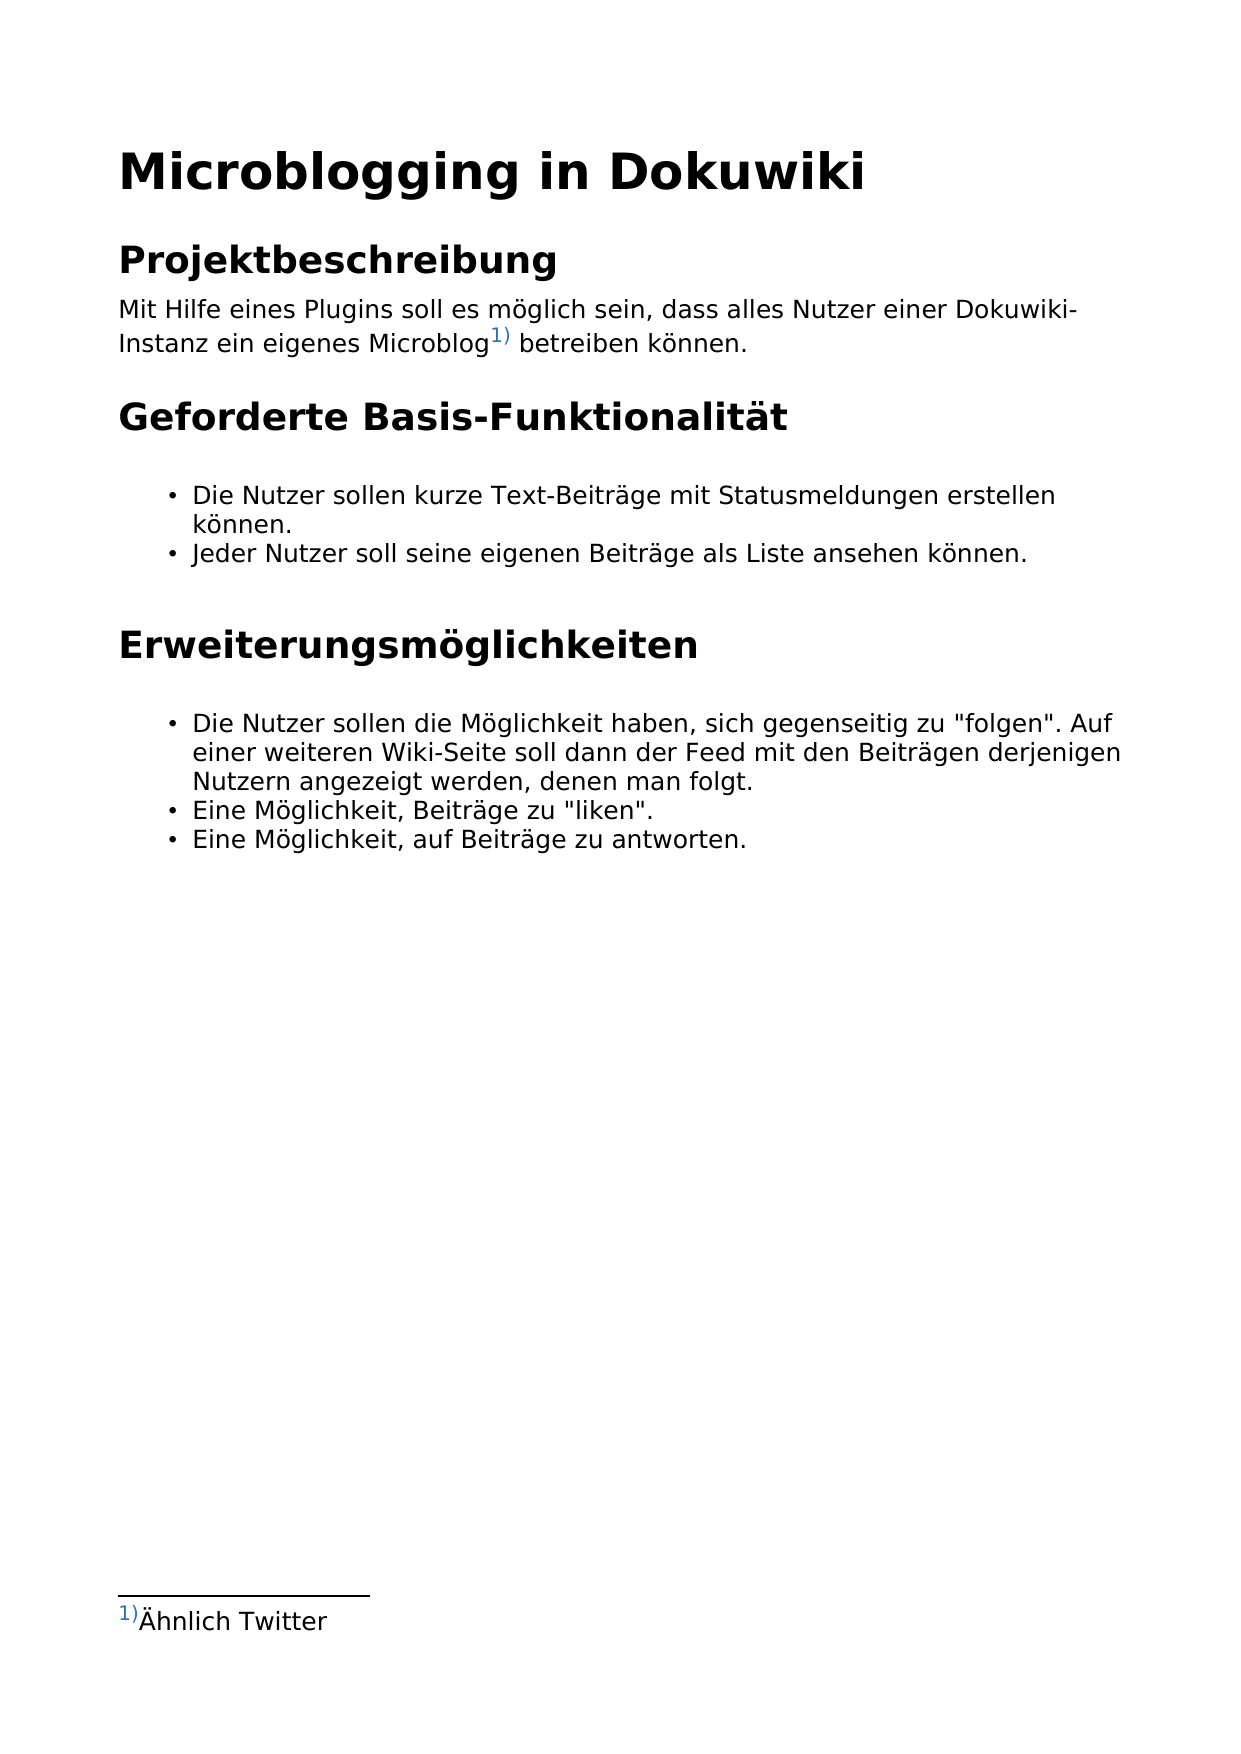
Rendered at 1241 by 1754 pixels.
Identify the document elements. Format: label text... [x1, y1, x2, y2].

list Eine Möglichkeit, auf Beiträge zu antworten. [177, 826, 1122, 855]
list Eine Möglichkeit, Beiträge zu "liken". [177, 796, 1122, 826]
text Ähnlich Twitter [118, 1602, 1122, 1636]
list Die Nutzer sollen die Möglichkeit haben, sich gegenseitig zu "folgen". Auf einer weiteren Wiki-Seite soll dann der Feed mit den Beiträgen derjenigen Nutzern angezeigt werden, denen man folgt. [177, 709, 1122, 796]
subtitle Erweiterungsmöglichkeiten [118, 623, 1122, 667]
list Die Nutzer sollen kurze Text-Beiträge mit Statusmeldungen erstellen können. [177, 481, 1122, 540]
subtitle Geforderte Basis-Funktionalität [118, 396, 1122, 439]
list Jeder Nutzer soll seine eigenen Beiträge als Liste ansehen können. [177, 540, 1122, 569]
subtitle Projektbeschreibung [118, 239, 1122, 282]
subtitle Microblogging in Dokuwiki [118, 143, 1122, 201]
text Mit Hilfe eines Plugins soll es möglich sein, dass alles Nutzer einer Dokuwiki-Instanz ein eigenes Microblog betreiben können. [118, 295, 1122, 358]
